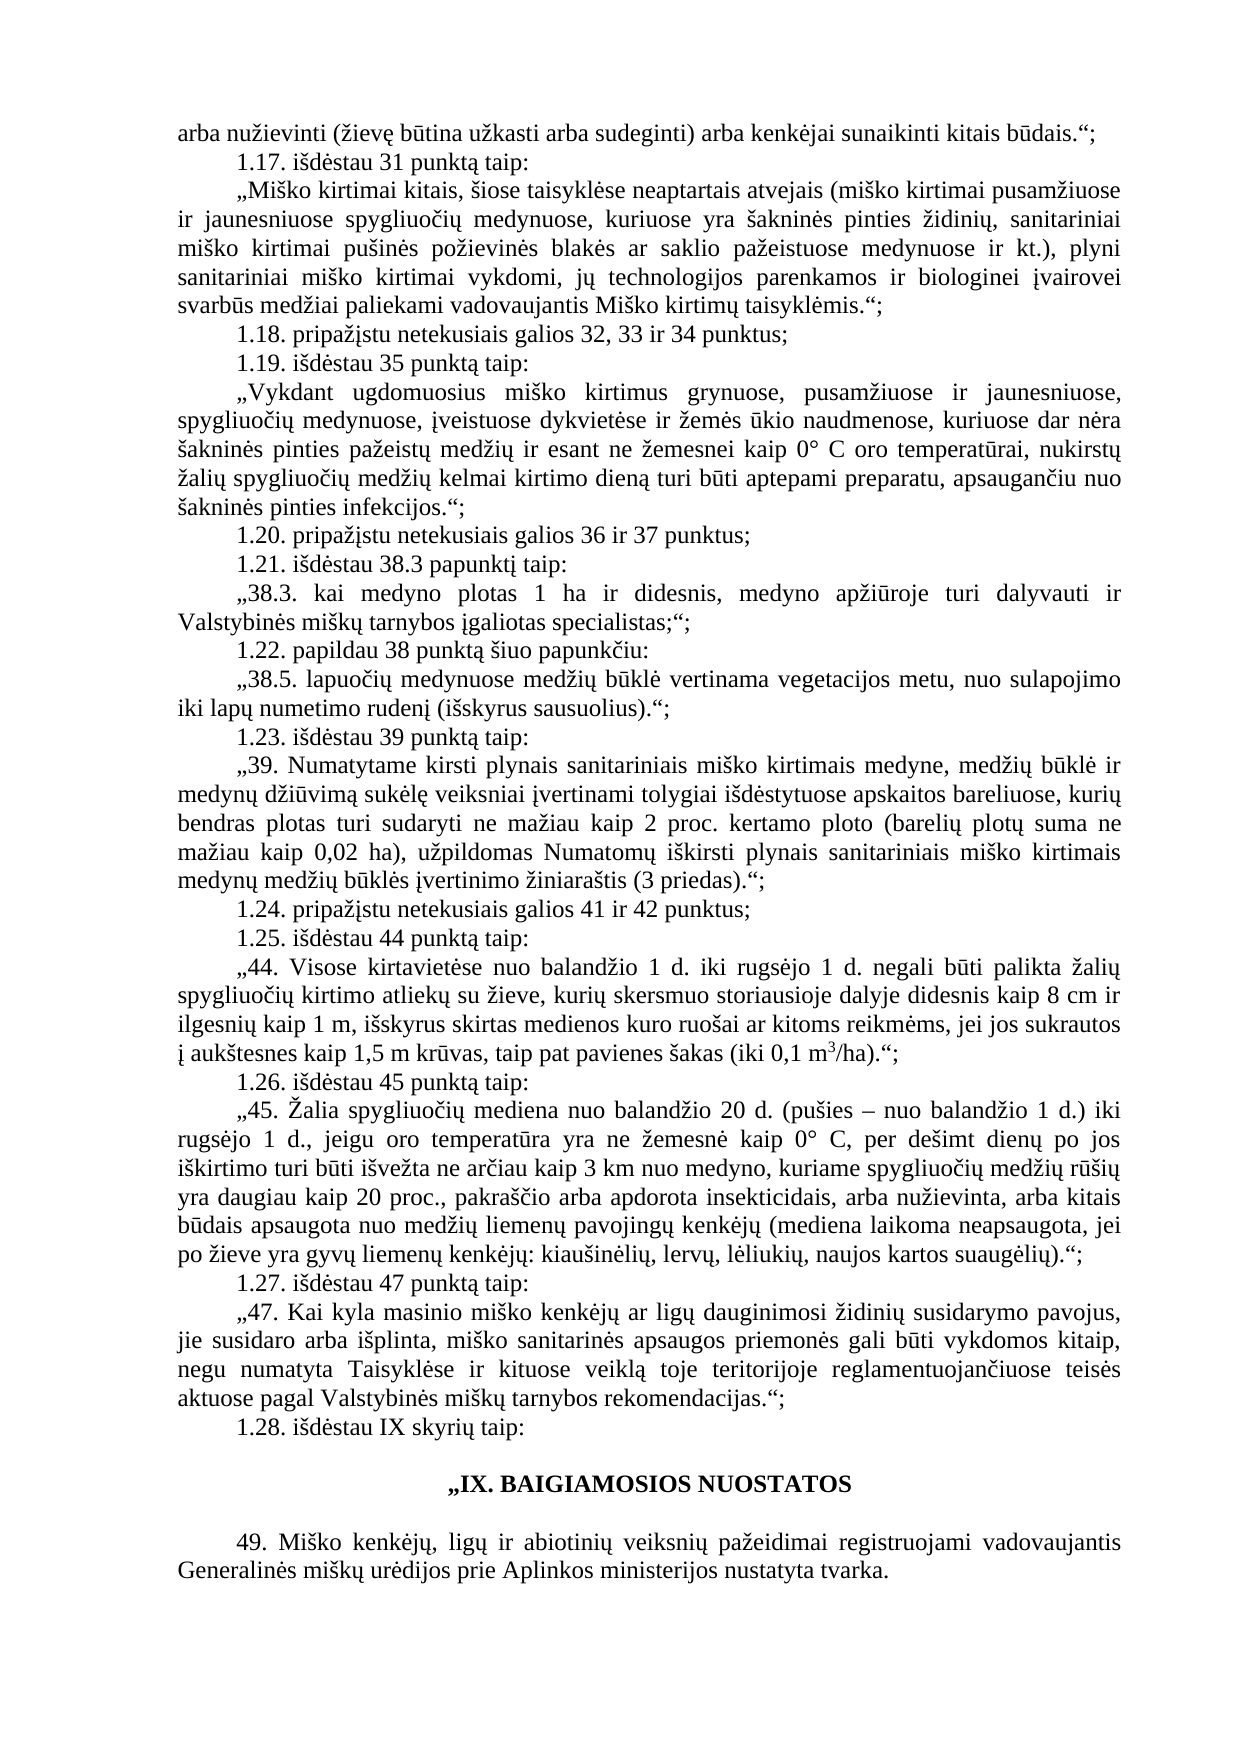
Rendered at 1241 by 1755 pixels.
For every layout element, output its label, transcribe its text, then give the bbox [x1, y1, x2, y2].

text 1.17. išdėstau 31 punktą taip: [177, 147, 1122, 176]
text 1.26. išdėstau 45 punktą taip: [177, 1067, 1122, 1096]
text 1.27. išdėstau 47 punktą taip: [177, 1268, 1122, 1297]
text 1.24. pripažįstu netekusiais galios 41 ir 42 punktus; [177, 894, 1122, 923]
text 1.23. išdėstau 39 punktą taip: [177, 722, 1122, 751]
text „Miško kirtimai kitais, šiose taisyklėse neaptartais atvejais (miško kirtimai pusamžiuose ir jaunesniuose spygliuočių medynuose, kuriuose yra šakninės pinties židinių, sanitariniai miško kirtimai pušinės požievinės blakės ar saklio pažeistuose medynuose ir kt.), plyni sanitariniai miško kirtimai vykdomi, jų technologijos parenkamos ir biologinei įvairovei svarbūs medžiai paliekami vadovaujantis Miško kirtimų taisyklėmis.“; [177, 176, 1122, 319]
text „IX. Baigiamosios nuostatos [177, 1469, 1122, 1498]
text 1.19. išdėstau 35 punktą taip: [177, 348, 1122, 377]
text 1.21. išdėstau 38.3 papunktį taip: [177, 549, 1122, 578]
text „45. Žalia spygliuočių mediena nuo balandžio 20 d. (pušies – nuo balandžio 1 d.) iki rugsėjo 1 d., jeigu oro temperatūra yra ne žemesnė kaip 0° C, per dešimt dienų po jos iškirtimo turi būti išvežta ne arčiau kaip 3 km nuo medyno, kuriame spygliuočių medžių rūšių yra daugiau kaip 20 proc., pakraščio arba apdorota insekticidais, arba nužievinta, arba kitais būdais apsaugota nuo medžių liemenų pavojingų kenkėjų (mediena laikoma neapsaugota, jei po žieve yra gyvų liemenų kenkėjų: kiaušinėlių, lervų, lėliukių, naujos kartos suaugėlių).“; [177, 1096, 1122, 1268]
text „39. Numatytame kirsti plynais sanitariniais miško kirtimais medyne, medžių būklė ir medynų džiūvimą sukėlę veiksniai įvertinami tolygiai išdėstytuose apskaitos bareliuose, kurių bendras plotas turi sudaryti ne mažiau kaip 2 proc. kertamo ploto (barelių plotų suma ne mažiau kaip 0,02 ha), užpildomas Numatomų iškirsti plynais sanitariniais miško kirtimais medynų medžių būklės įvertinimo žiniaraštis (3 priedas).“; [177, 751, 1122, 894]
text „47. Kai kyla masinio miško kenkėjų ar ligų dauginimosi židinių susidarymo pavojus, jie susidaro arba išplinta, miško sanitarinės apsaugos priemonės gali būti vykdomos kitaip, negu numatyta Taisyklėse ir kituose veiklą toje teritorijoje reglamentuojančiuose teisės aktuose pagal Valstybinės miškų tarnybos rekomendacijas.“; [177, 1297, 1122, 1412]
text „44. Visose kirtavietėse nuo balandžio 1 d. iki rugsėjo 1 d. negali būti palikta žalių spygliuočių kirtimo atliekų su žieve, kurių skersmuo storiausioje dalyje didesnis kaip 8 cm ir ilgesnių kaip 1 m, išskyrus skirtas medienos kuro ruošai ar kitoms reikmėms, jei jos sukrautos į aukštesnes kaip 1,5 m krūvas, taip pat pavienes šakas (iki 0,1 m3/ha).“; [177, 952, 1122, 1067]
text „38.5. lapuočių medynuose medžių būklė vertinama vegetacijos metu, nuo sulapojimo iki lapų numetimo rudenį (išskyrus sausuolius).“; [177, 664, 1122, 722]
text 1.18. pripažįstu netekusiais galios 32, 33 ir 34 punktus; [177, 319, 1122, 348]
text 1.20. pripažįstu netekusiais galios 36 ir 37 punktus; [177, 521, 1122, 549]
text arba nužievinti (žievę būtina užkasti arba sudeginti) arba kenkėjai sunaikinti kitais būdais.“; [177, 118, 1122, 147]
text 49. Miško kenkėjų, ligų ir abiotinių veiksnių pažeidimai registruojami vadovaujantis Generalinės miškų urėdijos prie Aplinkos ministerijos nustatyta tvarka. [177, 1527, 1122, 1584]
text 1.28. išdėstau IX skyrių taip: [177, 1412, 1122, 1441]
text „38.3. kai medyno plotas 1 ha ir didesnis, medyno apžiūroje turi dalyvauti ir Valstybinės miškų tarnybos įgaliotas specialistas;“; [177, 578, 1122, 636]
text 1.25. išdėstau 44 punktą taip: [177, 923, 1122, 952]
text 1.22. papildau 38 punktą šiuo papunkčiu: [177, 636, 1122, 664]
text „Vykdant ugdomuosius miško kirtimus grynuose, pusamžiuose ir jaunesniuose, spygliuočių medynuose, įveistuose dykvietėse ir žemės ūkio naudmenose, kuriuose dar nėra šakninės pinties pažeistų medžių ir esant ne žemesnei kaip 0° C oro temperatūrai, nukirstų žalių spygliuočių medžių kelmai kirtimo dieną turi būti aptepami preparatu, apsaugančiu nuo šakninės pinties infekcijos.“; [177, 377, 1122, 521]
